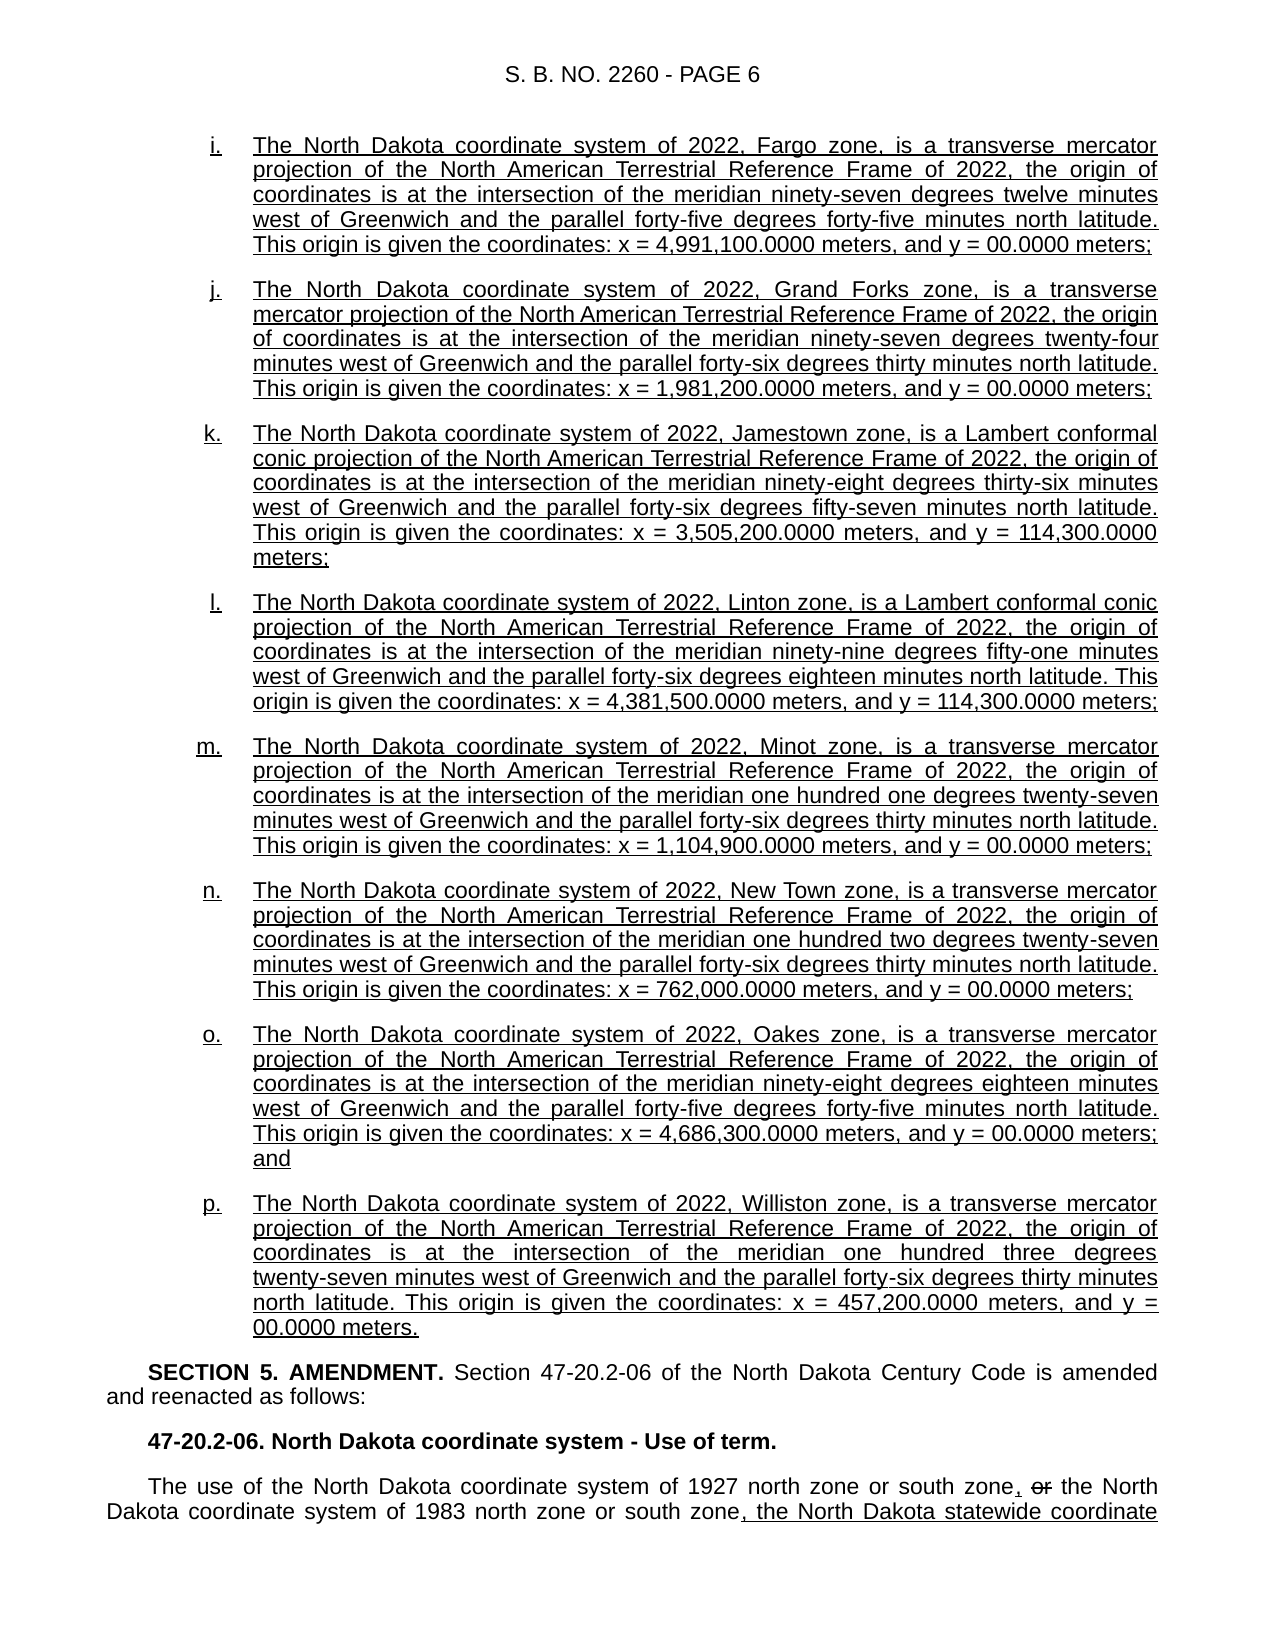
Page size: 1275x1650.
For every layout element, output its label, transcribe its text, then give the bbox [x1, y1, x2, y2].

text l. The North Dakota coordinate system of 2022, Linton zone, is a Lambert conformal conic projection of the North American Terrestrial Reference Frame of 2022, the origin of coordinates is at the intersection of the meridian ninety‑nine degrees fifty‑one minutes west of Greenwich and the parallel forty‑six degrees eighteen minutes north latitude. This origin is given the coordinates: x = 4,381,500.0000 meters, and y = 114,300.0000 meters; [106, 590, 1158, 714]
text p. The North Dakota coordinate system of 2022, Williston zone, is a transverse mercator projection of the North American Terrestrial Reference Frame of 2022, the origin of coordinates is at the intersection of the meridian one hundred three degrees twenty‑seven minutes west of Greenwich and the parallel forty‑six degrees thirty minutes north latitude. This origin is given the coordinates: x = 457,200.0000 meters, and y = 00.0000 meters. [106, 1191, 1158, 1340]
subtitle 47‑20.2‑06. North Dakota coordinate system ‑ Use of term. [106, 1430, 1158, 1455]
text k. The North Dakota coordinate system of 2022, Jamestown zone, is a Lambert conformal conic projection of the North American Terrestrial Reference Frame of 2022, the origin of coordinates is at the intersection of the meridian ninety‑eight degrees thirty‑six minutes west of Greenwich and the parallel forty‑six degrees fifty‑seven minutes north latitude. This origin is given the coordinates: x = 3,505,200.0000 meters, and y = 114,300.0000 meters; [106, 421, 1158, 570]
text n. The North Dakota coordinate system of 2022, New Town zone, is a transverse mercator projection of the North American Terrestrial Reference Frame of 2022, the origin of coordinates is at the intersection of the meridian one hundred two degrees twenty‑seven minutes west of Greenwich and the parallel forty‑six degrees thirty minutes north latitude. This origin is given the coordinates: x = 762,000.0000 meters, and y = 00.0000 meters; [106, 878, 1158, 1002]
text SECTION 5. AMENDMENT. Section 47‑20.2‑06 of the North Dakota Century Code is amended and reenacted as follows: [106, 1360, 1158, 1410]
text i. The North Dakota coordinate system of 2022, Fargo zone, is a transverse mercator projection of the North American Terrestrial Reference Frame of 2022, the origin of coordinates is at the intersection of the meridian ninety‑seven degrees twelve minutes west of Greenwich and the parallel forty‑five degrees forty‑five minutes north latitude. This origin is given the coordinates: x = 4,991,100.0000 meters, and y = 00.0000 meters; [106, 133, 1158, 257]
text o. The North Dakota coordinate system of 2022, Oakes zone, is a transverse mercator projection of the North American Terrestrial Reference Frame of 2022, the origin of coordinates is at the intersection of the meridian ninety‑eight degrees eighteen minutes west of Greenwich and the parallel forty‑five degrees forty‑five minutes north latitude. This origin is given the coordinates: x = 4,686,300.0000 meters, and y = 00.0000 meters; and [106, 1022, 1158, 1171]
text j. The North Dakota coordinate system of 2022, Grand Forks zone, is a transverse mercator projection of the North American Terrestrial Reference Frame of 2022, the origin of coordinates is at the intersection of the meridian ninety‑seven degrees twenty‑four minutes west of Greenwich and the parallel forty‑six degrees thirty minutes north latitude. This origin is given the coordinates: x = 1,981,200.0000 meters, and y = 00.0000 meters; [106, 277, 1158, 401]
text m. The North Dakota coordinate system of 2022, Minot zone, is a transverse mercator projection of the North American Terrestrial Reference Frame of 2022, the origin of coordinates is at the intersection of the meridian one hundred one degrees twenty‑seven minutes west of Greenwich and the parallel forty‑six degrees thirty minutes north latitude. This origin is given the coordinates: x = 1,104,900.0000 meters, and y = 00.0000 meters; [106, 734, 1158, 858]
text The use of the North Dakota coordinate system of 1927 north zone or south zone, or the North Dakota coordinate system of 1983 north zone or south zone, the North Dakota statewide coordinate [106, 1475, 1158, 1524]
